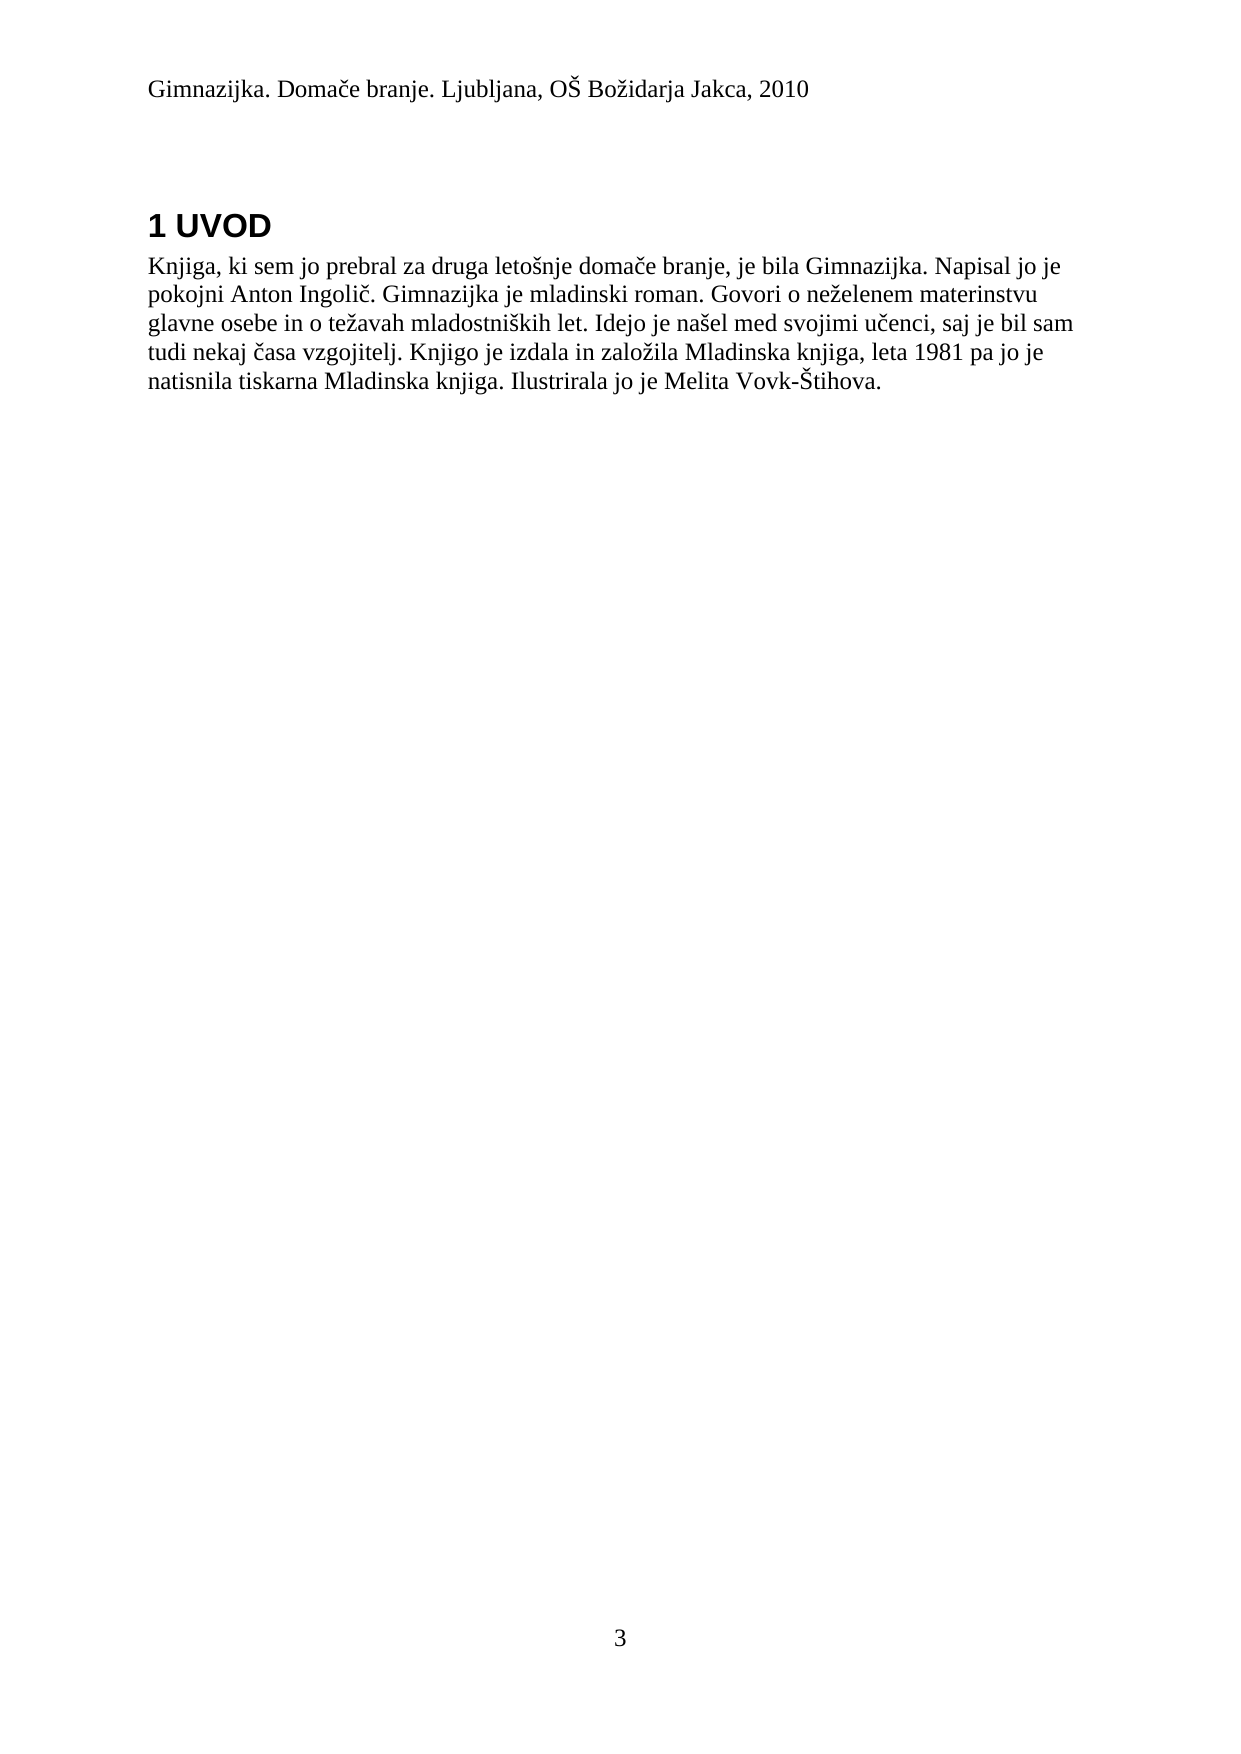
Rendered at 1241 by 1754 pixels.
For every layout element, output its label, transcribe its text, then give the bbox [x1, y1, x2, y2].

subtitle 1 UVOD [148, 206, 1093, 244]
text Knjiga, ki sem jo prebral za druga letošnje domače branje, je bila Gimnazijka. Napisal jo je pokojni Anton Ingolič. Gimnazijka je mladinski roman. Govori o neželenem materinstvu glavne osebe in o težavah mladostniških let. Idejo je našel med svojimi učenci, saj je bil sam tudi nekaj časa vzgojitelj. Knjigo je izdala in založila Mladinska knjiga, leta 1981 pa jo je natisnila tiskarna Mladinska knjiga. Ilustrirala jo je Melita Vovk-Štihova. [148, 251, 1093, 394]
